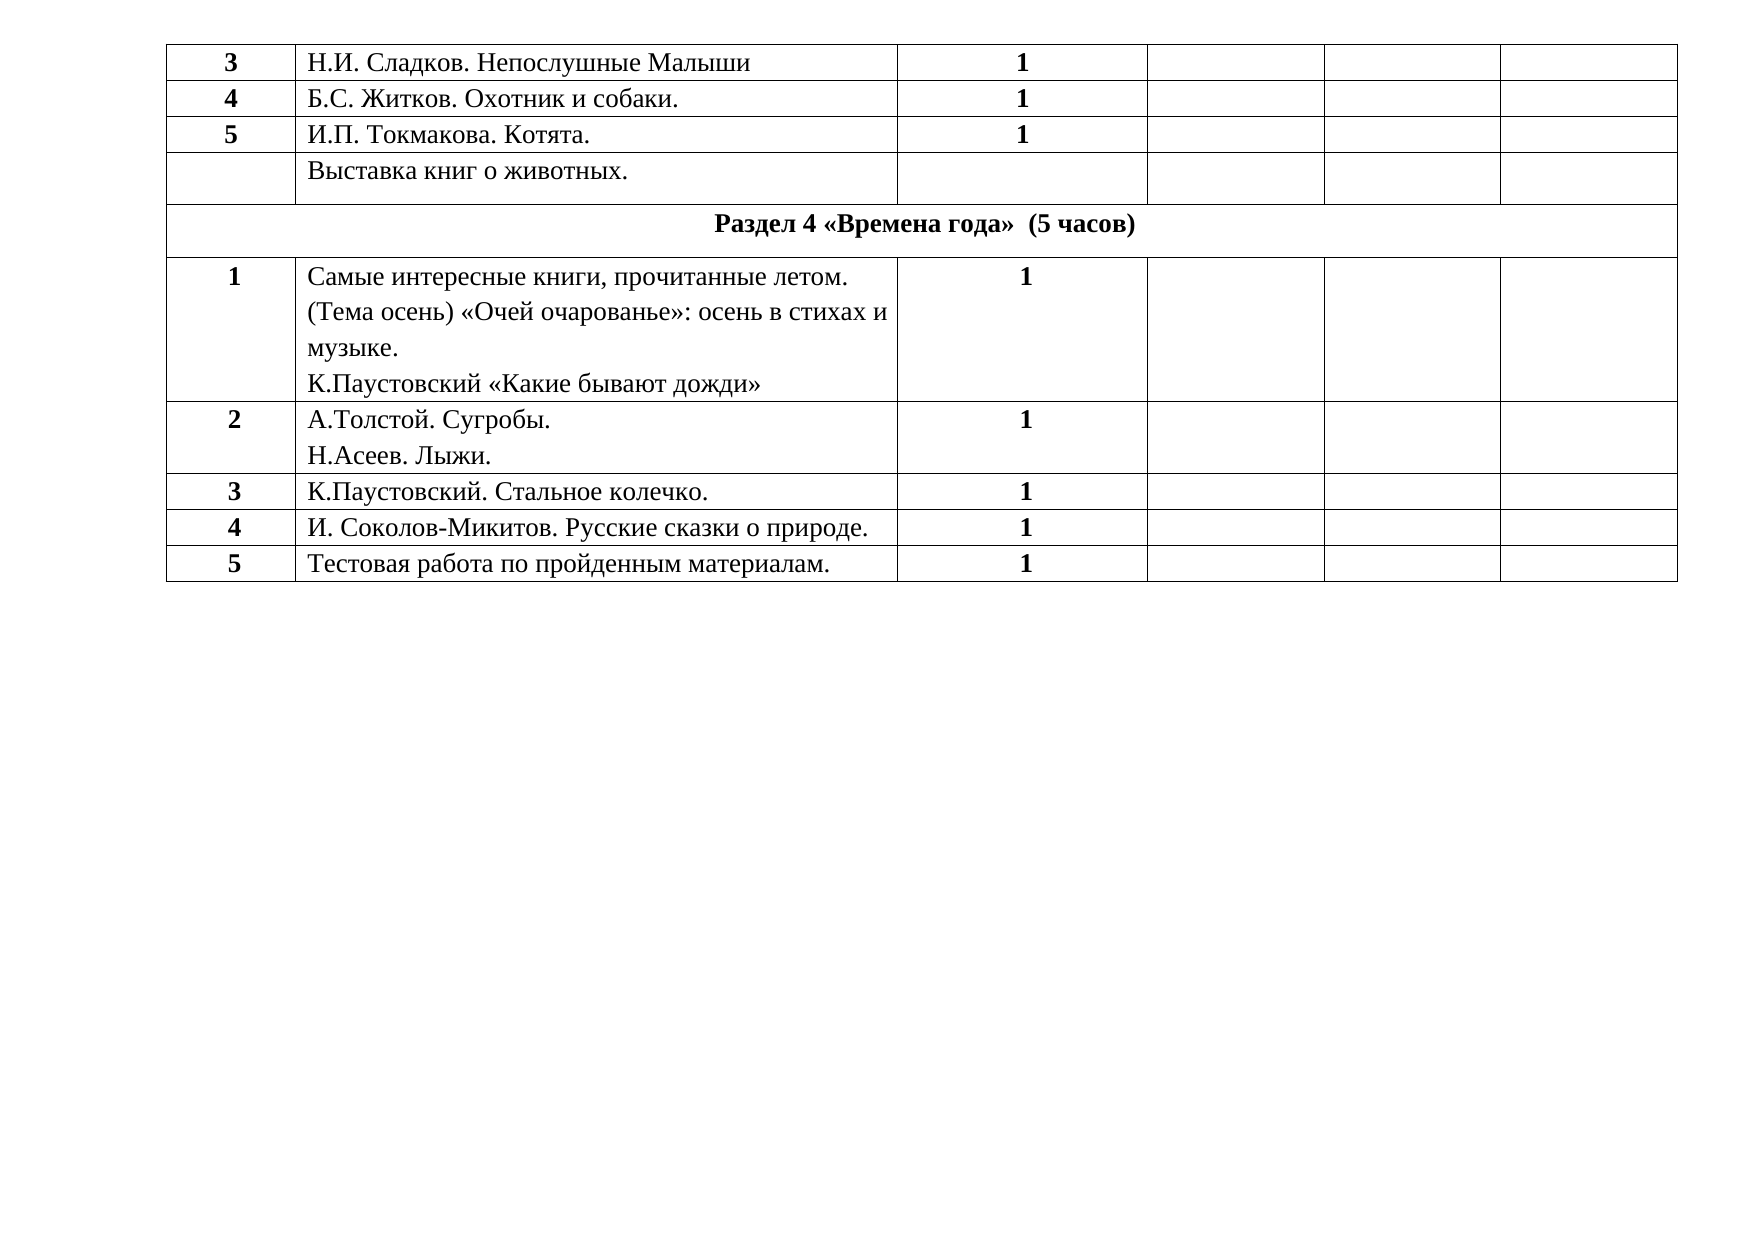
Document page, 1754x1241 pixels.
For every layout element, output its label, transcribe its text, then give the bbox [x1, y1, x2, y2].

table_cell [1325, 258, 1500, 401]
table_cell [1148, 81, 1324, 116]
table_cell [167, 205, 296, 257]
table_cell А.Толстой. Сугробы. Н.Асеев. Лыжи. [296, 402, 897, 472]
table_cell [1501, 402, 1677, 472]
table_cell [1325, 81, 1500, 116]
table_cell [1325, 45, 1500, 79]
table_cell [1501, 45, 1677, 79]
table_cell [1325, 474, 1500, 508]
table_cell Самые интересные книги, прочитанные летом. (Тема осень) «Очей очарованье»: осень в стихах и музыке. К.Паустовский «Какие бывают дожди» [296, 258, 897, 401]
table_cell [1501, 258, 1677, 401]
table_cell [1501, 117, 1677, 152]
table_cell [1148, 45, 1324, 79]
table_cell [1148, 474, 1324, 508]
table_cell 1 [898, 402, 1147, 472]
table_cell Н.И. Сладков. Непослушные Малыши [296, 45, 897, 79]
table_cell 1 [167, 258, 295, 401]
table_cell [1148, 117, 1324, 152]
table_cell 3 [167, 45, 295, 79]
table_cell 1 [898, 546, 1147, 581]
table_cell [1325, 117, 1500, 152]
table_cell [1148, 546, 1324, 581]
table_cell [1501, 546, 1677, 581]
table_cell [1501, 474, 1677, 508]
table_cell [1501, 153, 1677, 204]
table_cell 1 [898, 474, 1147, 508]
table_cell [898, 153, 1147, 204]
table_cell 4 [167, 81, 295, 116]
table_cell [1148, 510, 1324, 544]
table_cell [1148, 153, 1324, 204]
table_cell [1148, 402, 1324, 472]
table_cell И.П. Токмакова. Котята. [296, 117, 897, 152]
table_cell [1501, 510, 1677, 544]
table_cell 2 [167, 402, 295, 472]
table_cell Тестовая работа по пройденным материалам. [296, 546, 897, 581]
table_cell Раздел 4 «Времена года» (5 часов) [296, 205, 1677, 257]
table_cell [1325, 402, 1500, 472]
table_cell 1 [898, 45, 1147, 79]
table_cell 1 [898, 510, 1147, 544]
table_cell Б.С. Житков. Охотник и собаки. [296, 81, 897, 116]
table_cell [1148, 258, 1324, 401]
table_cell 3 [167, 474, 295, 508]
table_cell [1501, 81, 1677, 116]
table_cell Выставка книг о животных. [296, 153, 897, 204]
table_cell [167, 153, 295, 204]
table_cell И. Соколов-Микитов. Русские сказки о природе. [296, 510, 897, 544]
table_cell 5 [167, 546, 295, 581]
table_cell 1 [898, 117, 1147, 152]
table_cell 1 [898, 258, 1147, 401]
table_cell [1325, 546, 1500, 581]
table_cell [1325, 153, 1500, 204]
table_cell 1 [898, 81, 1147, 116]
table_cell К.Паустовский. Стальное колечко. [296, 474, 897, 508]
table_cell 5 [167, 117, 295, 152]
table_cell [1325, 510, 1500, 544]
table_cell 4 [167, 510, 295, 544]
